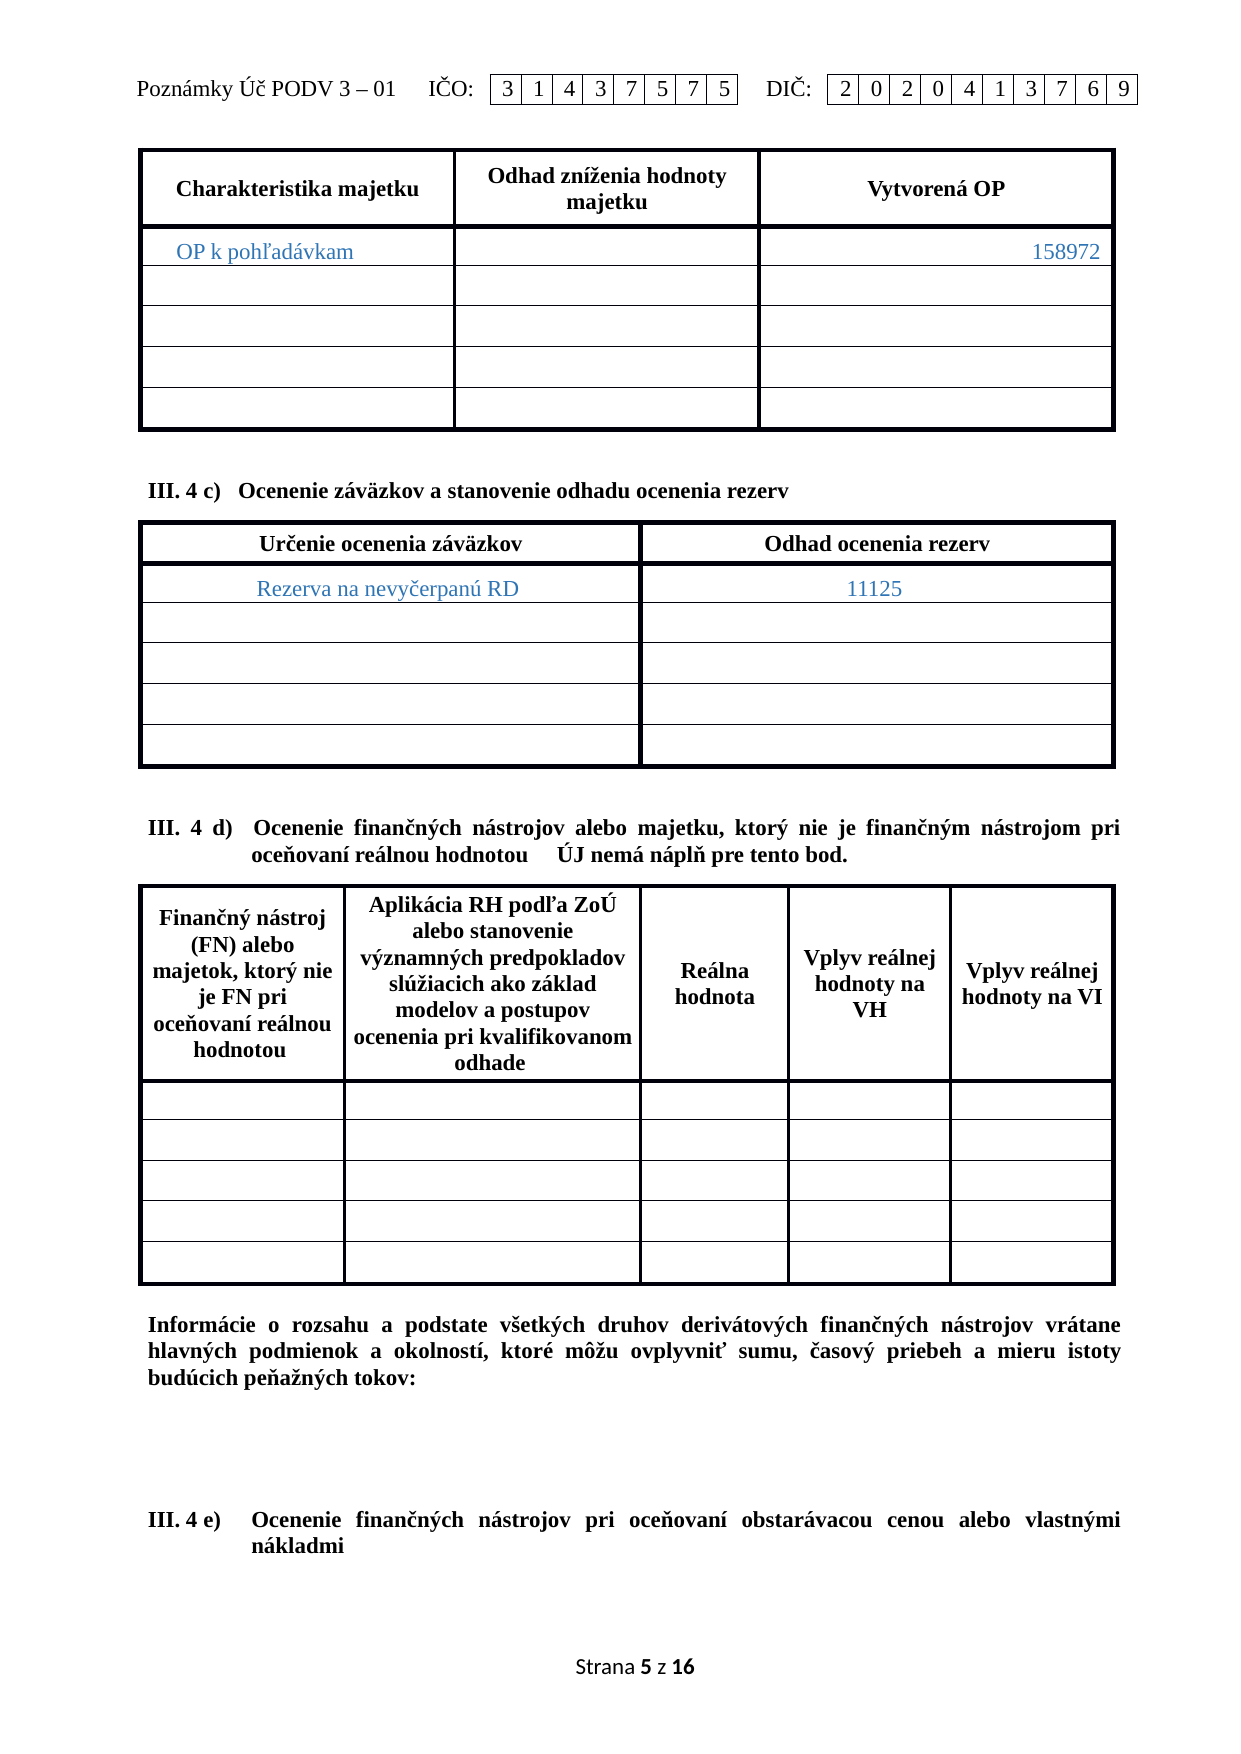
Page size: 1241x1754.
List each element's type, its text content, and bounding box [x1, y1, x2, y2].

table_cell [346, 1083, 639, 1119]
table_cell [952, 1201, 1111, 1241]
table_cell [346, 1120, 639, 1160]
table_header Vplyv reálnej hodnoty na VI [952, 888, 1111, 1078]
table_cell [346, 1161, 639, 1200]
text III. 4 d) Ocenenie finančných nástrojov alebo majetku, ktorý nie je finančným nástrojom pri oceňovaní reálnou hodnotou ÚJ nemá náplň pre tento bod. [148, 814, 1122, 867]
table_cell [143, 347, 453, 387]
table_cell [761, 306, 1111, 346]
table_cell 158972 [761, 229, 1111, 265]
table_cell [790, 1120, 949, 1160]
table_cell [642, 1201, 787, 1241]
table_header Určenie ocenenia záväzkov [143, 525, 638, 561]
table_header Finančný nástroj (FN) alebo majetok, ktorý nie je FN pri oceňovaní reálnou hodnotou [143, 888, 343, 1078]
table_header Odhad zníženia hodnoty majetku [456, 152, 757, 224]
table_header Odhad ocenenia rezerv [643, 525, 1111, 561]
table_header Vplyv reálnej hodnoty na VH [790, 888, 949, 1078]
table_cell [761, 347, 1111, 387]
table_cell [143, 643, 638, 683]
table_cell [346, 1201, 639, 1241]
table_cell Rezerva na nevyčerpanú RD [143, 566, 638, 602]
table_cell [790, 1242, 949, 1282]
text III. 4 e) Ocenenie finančných nástrojov pri oceňovaní obstarávacou cenou alebo vlastnými nákladmi [148, 1506, 1122, 1559]
table_cell [952, 1242, 1111, 1282]
table_cell [346, 1242, 639, 1282]
table_cell 11125 [643, 566, 1111, 602]
table_cell [143, 1083, 343, 1119]
table_cell [143, 684, 638, 723]
table_header Reálna hodnota [642, 888, 787, 1078]
table_cell [643, 603, 1111, 642]
table_cell [790, 1161, 949, 1200]
table_cell [456, 388, 757, 427]
table_cell [761, 266, 1111, 305]
table_cell [790, 1083, 949, 1119]
table_cell [143, 266, 453, 305]
table_cell [642, 1242, 787, 1282]
table_cell OP k pohľadávkam [143, 229, 453, 265]
table_cell [143, 725, 638, 764]
table_cell [456, 229, 757, 265]
text Informácie o rozsahu a podstate všetkých druhov derivátových finančných nástrojov vrátane hlavných podmienok a okolností, ktoré môžu ovplyvniť sumu, časový priebeh a mieru istoty budúcich peňažných tokov: [148, 1311, 1122, 1390]
table_cell [761, 388, 1111, 427]
table_cell [143, 1161, 343, 1200]
table_cell [642, 1083, 787, 1119]
table_cell [456, 347, 757, 387]
table_cell [143, 1242, 343, 1282]
table_cell [143, 388, 453, 427]
table_cell [952, 1161, 1111, 1200]
table_header Vytvorená OP [761, 152, 1111, 224]
table_cell [643, 643, 1111, 683]
table_cell [143, 1201, 343, 1241]
table_cell [642, 1161, 787, 1200]
text III. 4 c) Ocenenie záväzkov a stanovenie odhadu ocenenia rezerv [148, 477, 1122, 504]
table_cell [952, 1083, 1111, 1119]
table_cell [143, 306, 453, 346]
table_cell [143, 1120, 343, 1160]
table_cell [643, 684, 1111, 723]
table_cell [456, 306, 757, 346]
table_cell [643, 725, 1111, 764]
table_cell [790, 1201, 949, 1241]
table_cell [642, 1120, 787, 1160]
table_cell [456, 266, 757, 305]
table_cell [143, 603, 638, 642]
table_cell [952, 1120, 1111, 1160]
table_header Charakteristika majetku [143, 152, 453, 224]
table_header Aplikácia RH podľa ZoÚ alebo stanovenie významných predpokladov slúžiacich ako základ modelov a postupov ocenenia pri kvalifikovanom odhade [346, 888, 639, 1078]
